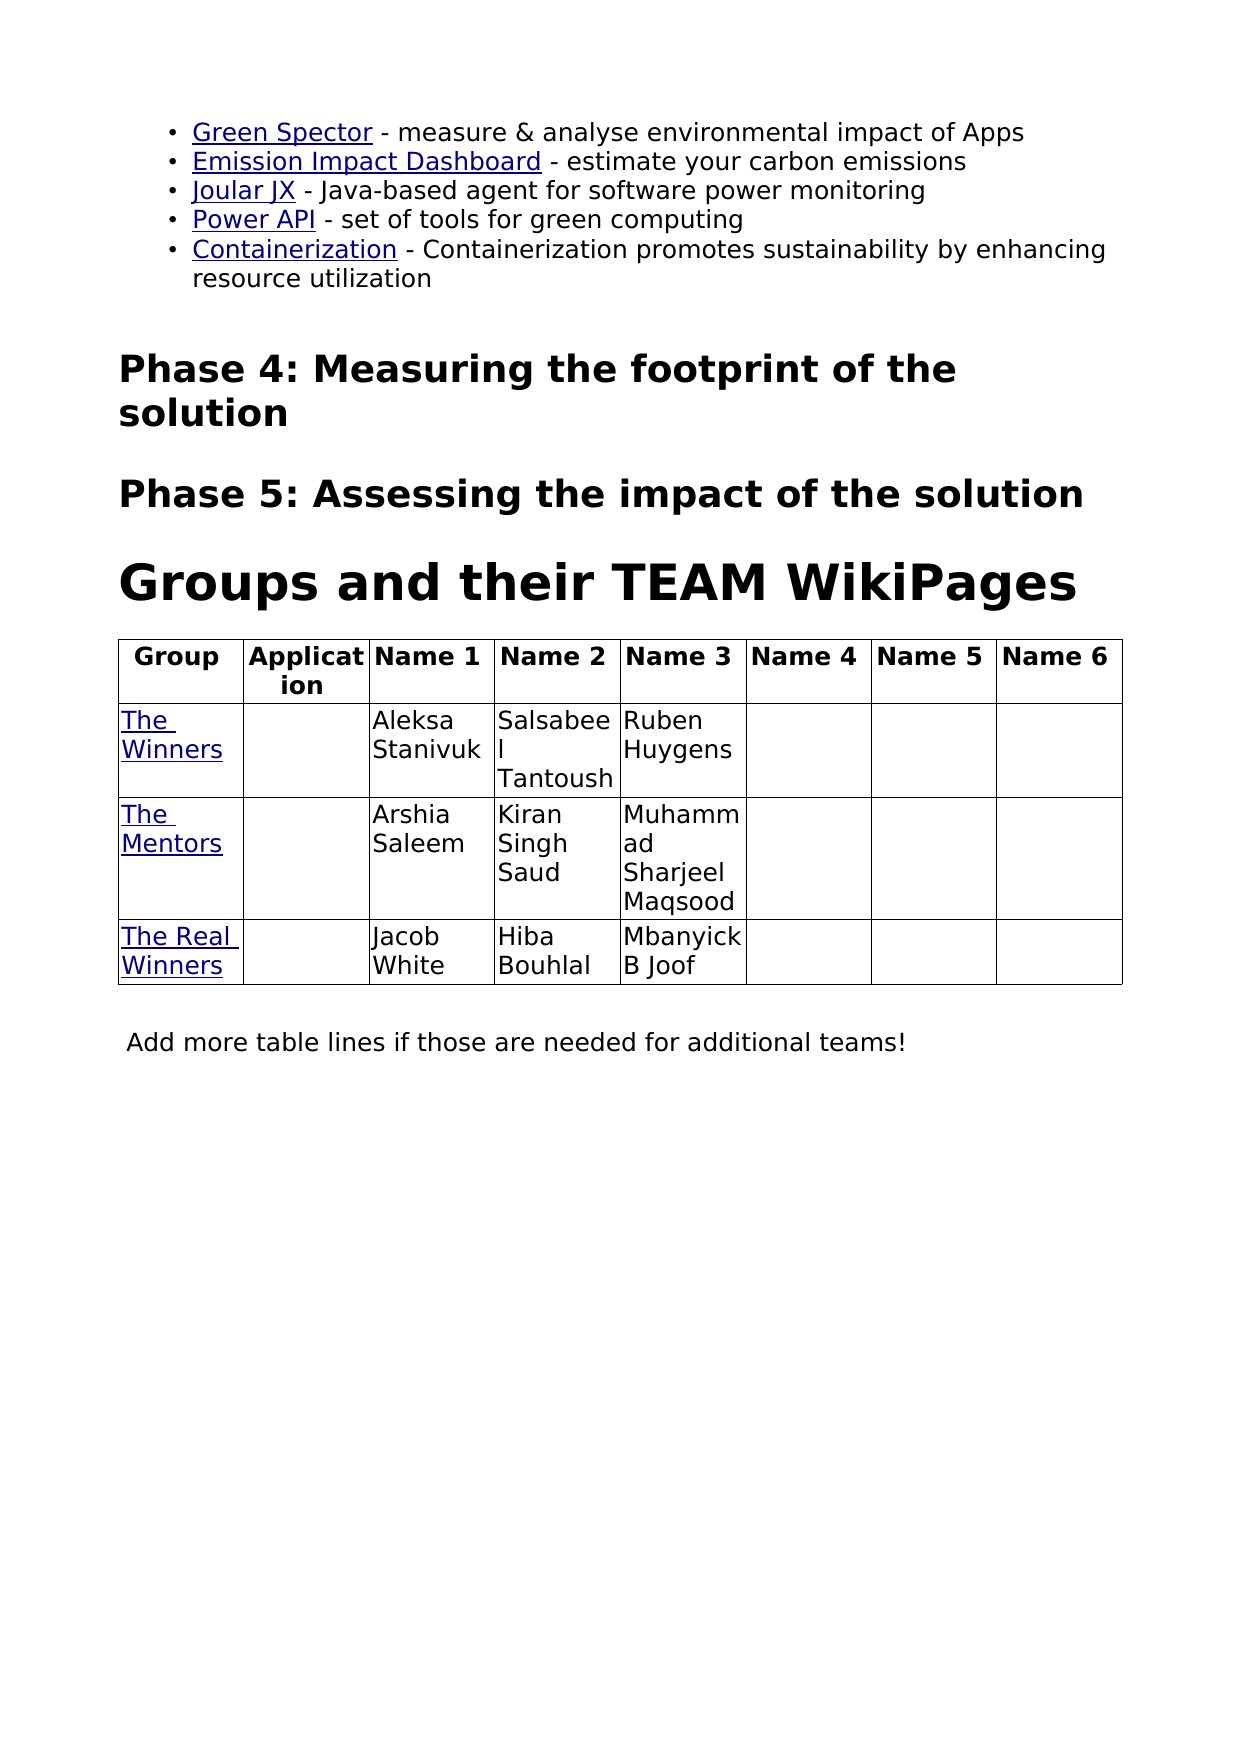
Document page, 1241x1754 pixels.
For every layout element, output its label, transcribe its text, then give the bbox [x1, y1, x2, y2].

table_cell [872, 920, 996, 984]
list Emission Impact Dashboard - estimate your carbon emissions [177, 147, 1122, 176]
list Power API - set of tools for green computing [177, 206, 1122, 235]
list Green Spector - measure & analyse environmental impact of Apps [177, 118, 1122, 147]
table_header Name 2 [495, 640, 620, 703]
table_header Group [119, 640, 243, 703]
table_cell Hiba Bouhlal [495, 920, 620, 984]
table_cell The Real Winners [119, 920, 243, 984]
table_header Name 3 [621, 640, 746, 703]
subtitle Phase 4: Measuring the footprint of the solution [118, 348, 1122, 435]
table_cell Salsabeel Tantoush [495, 704, 620, 797]
table_cell [244, 798, 369, 919]
table_cell Aleksa Stanivuk [370, 704, 494, 797]
table_header Name 1 [370, 640, 494, 703]
text Add more table lines if those are needed for additional teams! [118, 998, 1122, 1086]
table_cell [747, 704, 871, 797]
table_cell The Mentors [119, 798, 243, 919]
table_cell The Winners [119, 704, 243, 797]
table_header Name 4 [747, 640, 871, 703]
subtitle Groups and their TEAM WikiPages [118, 553, 1122, 612]
table_header Application [244, 640, 369, 703]
table_cell [244, 704, 369, 797]
subtitle Phase 5: Assessing the impact of the solution [118, 472, 1122, 516]
table_cell [997, 920, 1122, 984]
list Containerization - Containerization promotes sustainability by enhancing resource utilization [177, 235, 1122, 293]
table_header Name 6 [997, 640, 1122, 703]
table_cell [872, 798, 996, 919]
table_cell Mbanyick B Joof [621, 920, 746, 984]
table_cell Ruben Huygens [621, 704, 746, 797]
table_cell Arshia Saleem [370, 798, 494, 919]
table_cell [244, 920, 369, 984]
table_cell [747, 920, 871, 984]
table_cell [872, 704, 996, 797]
table_cell Muhammad Sharjeel Maqsood [621, 798, 746, 919]
table_header Name 5 [872, 640, 996, 703]
table_cell [997, 798, 1122, 919]
list Joular JX - Java-based agent for software power monitoring [177, 176, 1122, 206]
table_cell [997, 704, 1122, 797]
table_cell Jacob White [370, 920, 494, 984]
table_cell Kiran Singh Saud [495, 798, 620, 919]
table_cell [747, 798, 871, 919]
